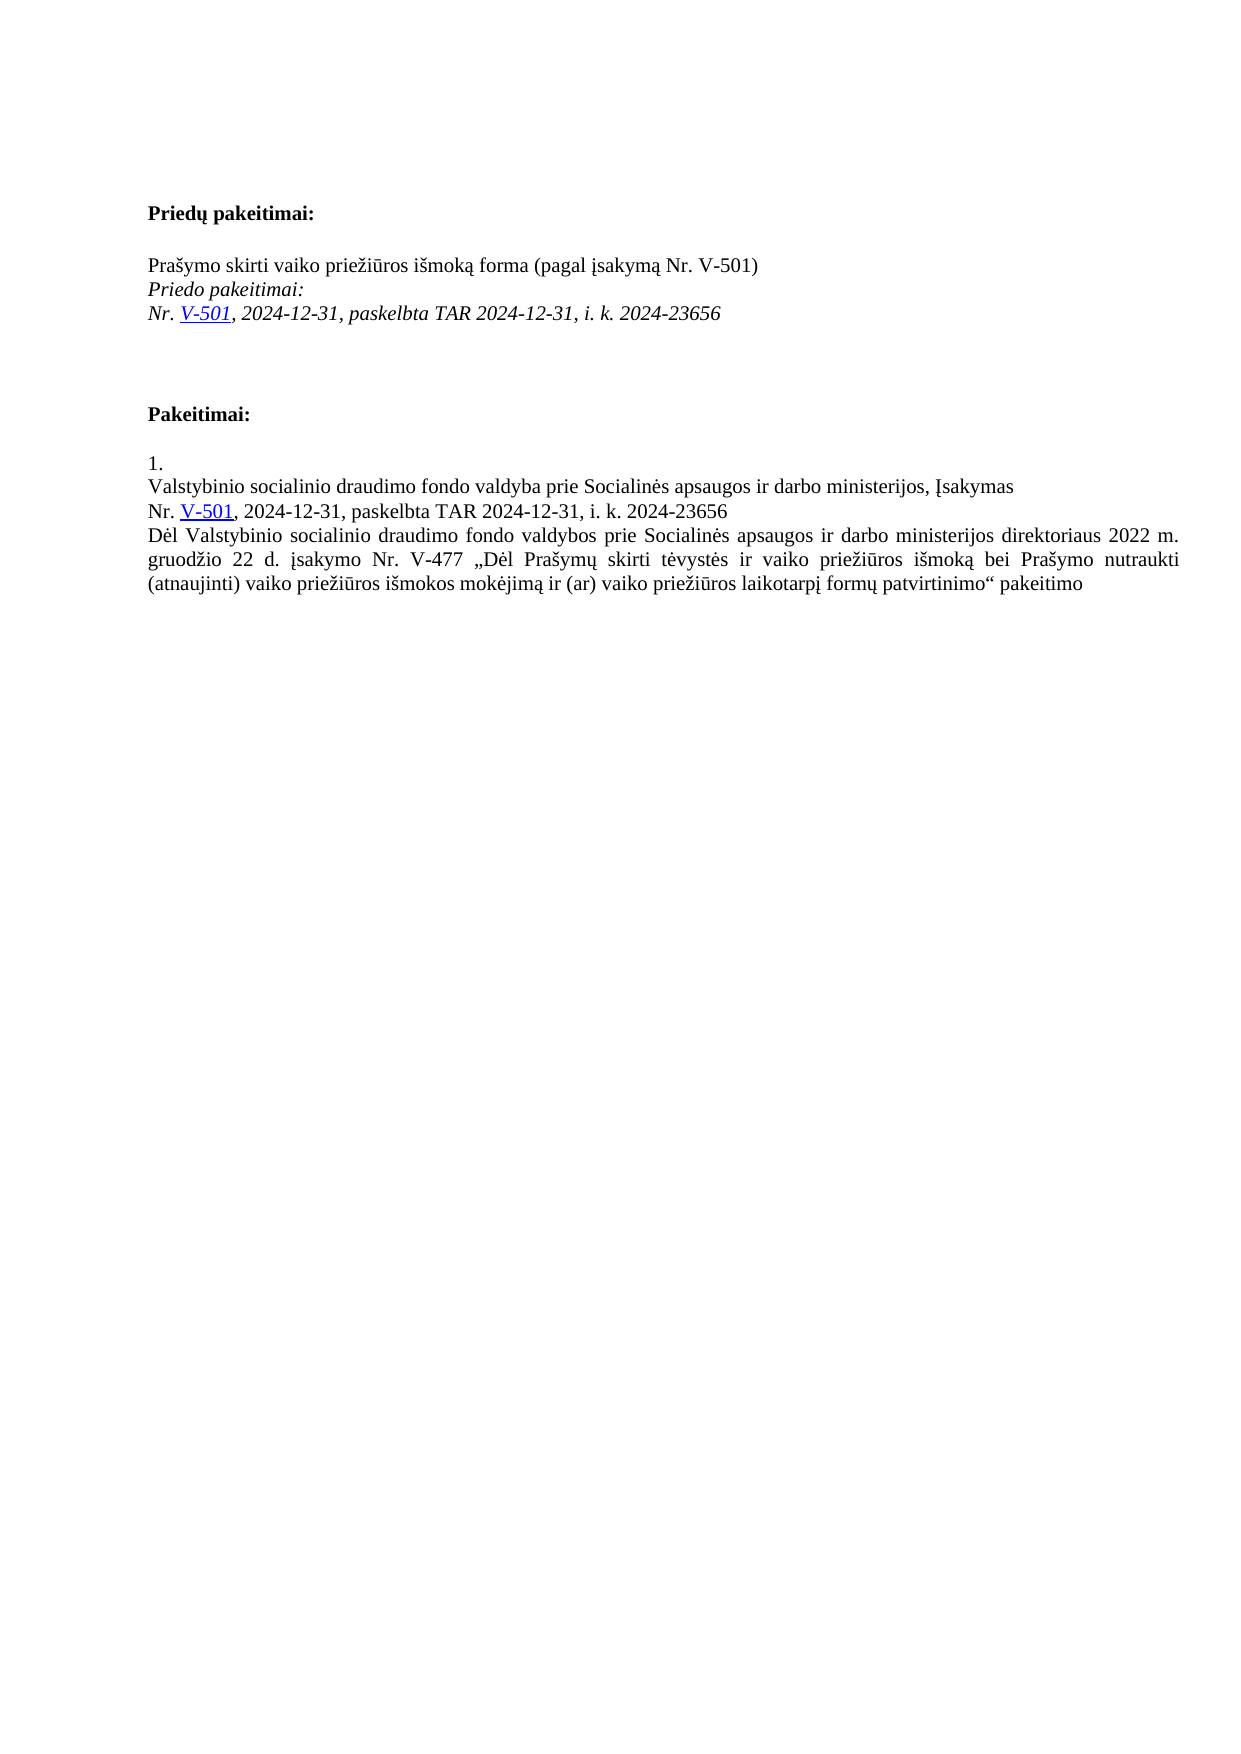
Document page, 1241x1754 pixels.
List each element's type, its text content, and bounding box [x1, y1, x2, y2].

text 1. [148, 450, 1181, 474]
text Dėl Valstybinio socialinio draudimo fondo valdybos prie Socialinės apsaugos ir darbo ministerijos direktoriaus 2022 m. gruodžio 22 d. įsakymo Nr. V-477 „Dėl Prašymų skirti tėvystės ir vaiko priežiūros išmoką bei Prašymo nutraukti (atnaujinti) vaiko priežiūros išmokos mokėjimą ir (ar) vaiko priežiūros laikotarpį formų patvirtinimo“ pakeitimo [148, 523, 1181, 595]
text Valstybinio socialinio draudimo fondo valdyba prie Socialinės apsaugos ir darbo ministerijos, Įsakymas [148, 474, 1181, 498]
text Nr. V-501, 2024-12-31, paskelbta TAR 2024-12-31, i. k. 2024-23656 [148, 301, 1181, 325]
text Priedų pakeitimai: [148, 200, 1181, 224]
text Nr. V-501, 2024-12-31, paskelbta TAR 2024-12-31, i. k. 2024-23656 [148, 498, 1181, 523]
text Prašymo skirti vaiko priežiūros išmoką forma (pagal įsakymą Nr. V-501) [148, 253, 1181, 277]
text Pakeitimai: [148, 402, 1181, 426]
text Priedo pakeitimai: [148, 277, 1181, 301]
